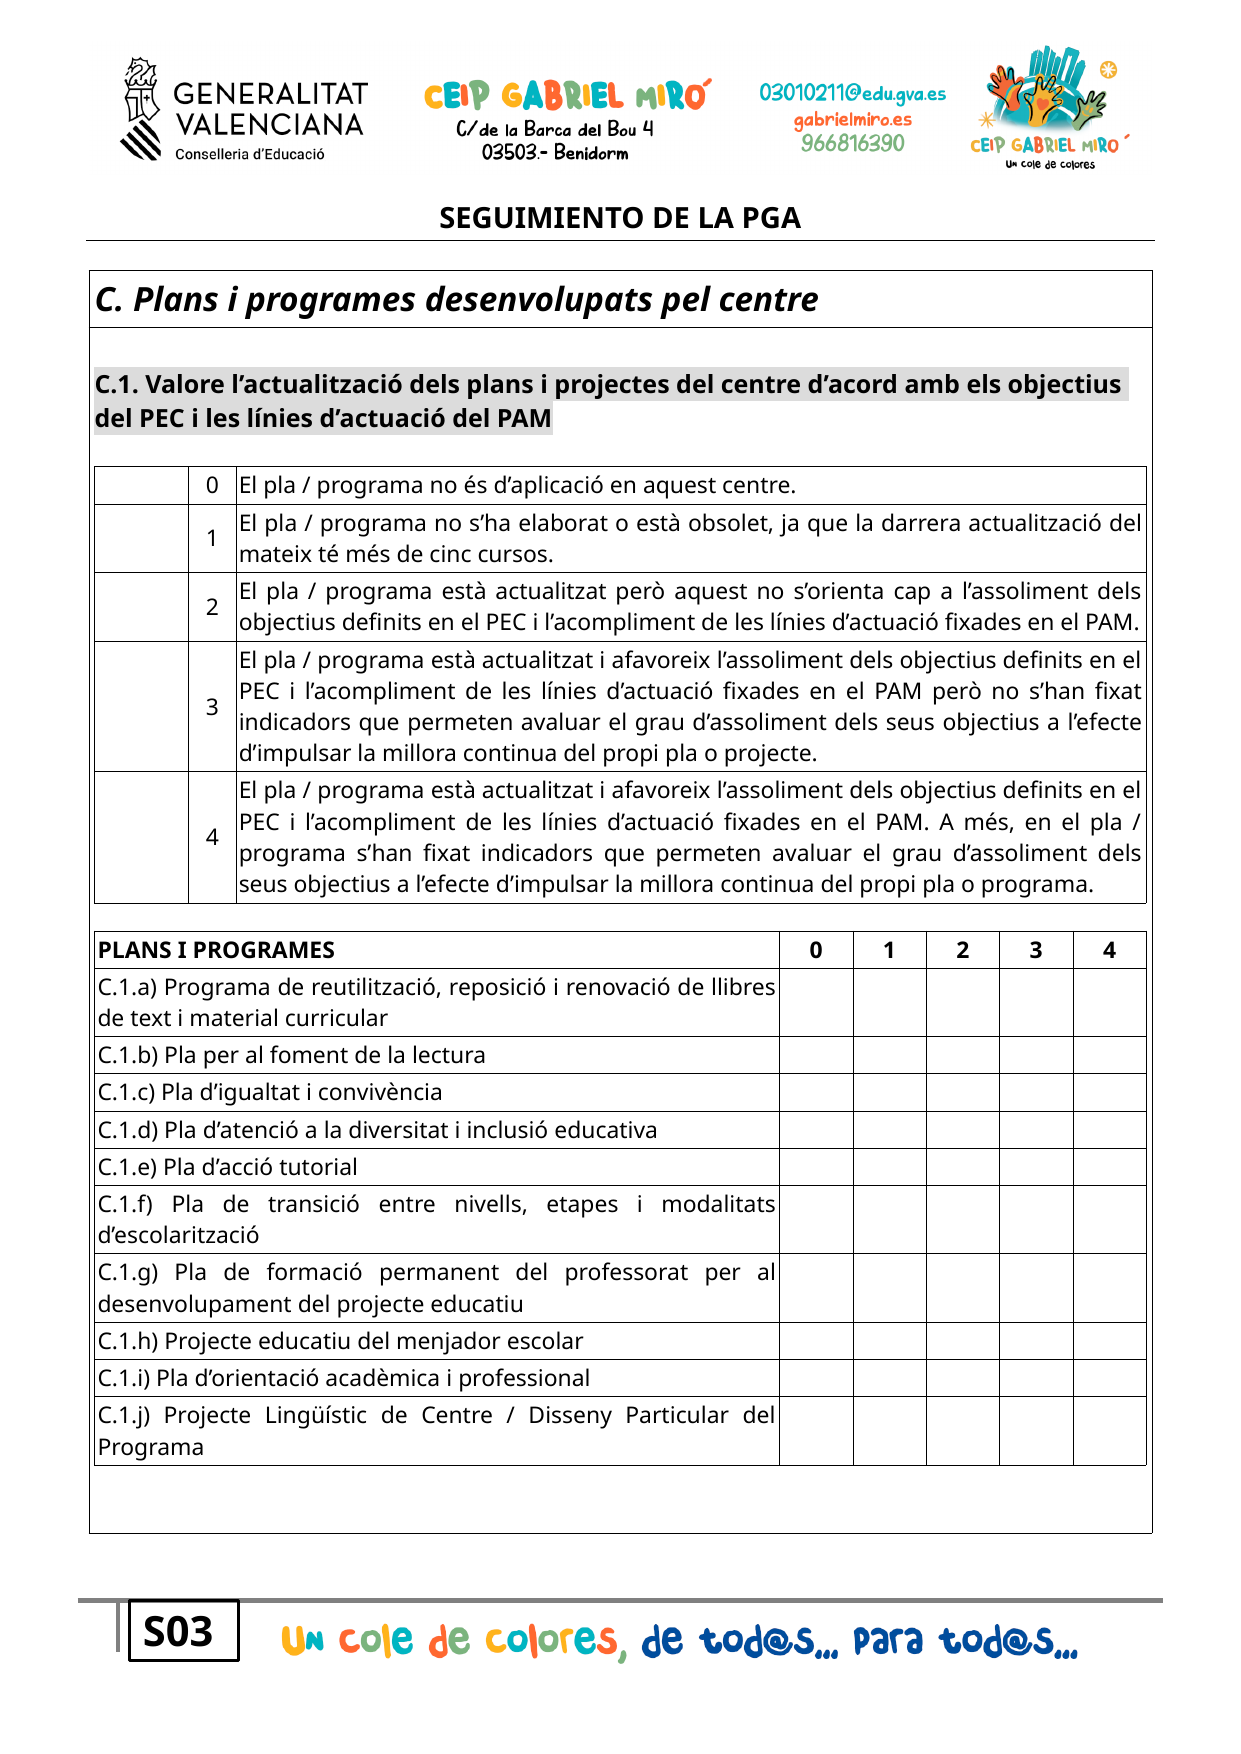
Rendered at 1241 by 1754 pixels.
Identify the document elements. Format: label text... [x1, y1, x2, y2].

table_header 3 [1000, 932, 1073, 968]
table_cell [927, 1254, 999, 1322]
table_cell [1074, 1397, 1146, 1464]
table_cell [1074, 1360, 1146, 1396]
table_cell [854, 1254, 926, 1322]
table_cell C.1.i) Pla d’orientació acadèmica i professional [95, 1360, 779, 1396]
table_cell 4 [189, 772, 236, 902]
table_header 4 [1074, 932, 1146, 968]
table_header 1 [854, 932, 926, 968]
table_cell [1000, 1074, 1073, 1111]
table_cell [95, 772, 188, 902]
table_cell [1000, 1360, 1073, 1396]
picture [276, 1610, 1087, 1676]
table_cell [854, 1186, 926, 1253]
table_cell [1074, 1149, 1146, 1185]
table_cell [780, 1360, 853, 1396]
table_header 2 [927, 932, 999, 968]
table_cell [927, 969, 999, 1036]
table_cell El pla / programa no s’ha elaborat o està obsolet, ja que la darrera actualització del mateix té més de cinc cursos. [237, 505, 1146, 572]
table_cell [780, 1112, 853, 1148]
table_cell [927, 1186, 999, 1253]
table_cell C.1.a) Programa de reutilització, reposició i renovació de llibres de text i material curricular [95, 969, 779, 1036]
table_header 0 [780, 932, 853, 968]
table_cell [780, 969, 853, 1036]
table_cell [1074, 1037, 1146, 1073]
table_cell [927, 1074, 999, 1111]
table_cell El pla / programa està actualitzat i afavoreix l’assoliment dels objectius definits en el PEC i l’acompliment de les línies d’actuació fixades en el PAM. A més, en el pla / programa s’han fixat indicadors que permeten avaluar el grau d’assoliment dels seus objectius a l’efecte d’impulsar la millora continua del propi pla o programa. [237, 772, 1146, 902]
table_cell [95, 505, 188, 572]
table_cell [854, 1112, 926, 1148]
table_header 0 [189, 467, 236, 504]
table_cell [854, 1323, 926, 1359]
table_cell [854, 1037, 926, 1073]
table_header C. Plans i programes desenvolupats pel centre [90, 271, 1152, 327]
table_cell [1074, 969, 1146, 1036]
table_cell C.1.b) Pla per al foment de la lectura [95, 1037, 779, 1073]
table_cell C.1.g) Pla de formació permanent del professorat per al desenvolupament del projecte educatiu [95, 1254, 779, 1322]
table_cell [780, 1186, 853, 1253]
picture [88, 41, 1152, 175]
table_cell [780, 1254, 853, 1322]
table_cell [927, 1037, 999, 1073]
table_cell El pla / programa està actualitzat i afavoreix l’assoliment dels objectius definits en el PEC i l’acompliment de les línies d’actuació fixades en el PAM però no s’han fixat indicadors que permeten avaluar el grau d’assoliment dels seus objectius a l’efecte d’impulsar la millora continua del propi pla o projecte. [237, 642, 1146, 771]
table_cell [927, 1397, 999, 1464]
table_cell [927, 1112, 999, 1148]
table_cell C.1.c) Pla d’igualtat i convivència [95, 1074, 779, 1111]
table_cell [1000, 1254, 1073, 1322]
table_cell [927, 1149, 999, 1185]
table_header [95, 467, 188, 504]
table_cell [927, 1323, 999, 1359]
table_cell [1000, 1112, 1073, 1148]
table_header El pla / programa no és d’aplicació en aquest centre. [237, 467, 1146, 504]
table_cell [1074, 1074, 1146, 1111]
table_cell El pla / programa està actualitzat però aquest no s’orienta cap a l’assoliment dels objectius definits en el PEC i l’acompliment de les línies d’actuació fixades en el PAM. [237, 573, 1146, 641]
table_cell 1 [189, 505, 236, 572]
table_cell [1000, 1037, 1073, 1073]
table_cell 3 [189, 642, 236, 771]
table_cell 2 [189, 573, 236, 641]
table_cell [1074, 1254, 1146, 1322]
table_cell [95, 642, 188, 771]
table_cell C.1. Valore l’actualització dels plans i projectes del centre d’acord amb els objectius del PEC i les línies d’actuació del PAM [90, 328, 1152, 1532]
table_cell [1074, 1112, 1146, 1148]
table_cell [854, 1360, 926, 1396]
table_cell [1000, 1397, 1073, 1464]
table_cell [1000, 1186, 1073, 1253]
table_cell [780, 1323, 853, 1359]
table_cell [854, 969, 926, 1036]
table_cell [95, 573, 188, 641]
table_cell [1000, 1149, 1073, 1185]
table_cell [854, 1149, 926, 1185]
table_cell [854, 1397, 926, 1464]
table_cell C.1.f) Pla de transició entre nivells, etapes i modalitats d’escolarització [95, 1186, 779, 1253]
table_cell [854, 1074, 926, 1111]
table_cell [780, 1149, 853, 1185]
table_cell [1000, 1323, 1073, 1359]
table_cell [780, 1397, 853, 1464]
table_cell [1074, 1186, 1146, 1253]
table_cell C.1.e) Pla d’acció tutorial [95, 1149, 779, 1185]
table_cell [927, 1360, 999, 1396]
table_cell C.1.j) Projecte Lingüístic de Centre / Disseny Particular del Programa [95, 1397, 779, 1464]
table_cell C.1.h) Projecte educatiu del menjador escolar [95, 1323, 779, 1359]
table_cell C.1.d) Pla d’atenció a la diversitat i inclusió educativa [95, 1112, 779, 1148]
table_cell [780, 1037, 853, 1073]
table_header PLANS I PROGRAMES [95, 932, 779, 968]
table_cell [1074, 1323, 1146, 1359]
table_cell [780, 1074, 853, 1111]
table_cell [1000, 969, 1073, 1036]
